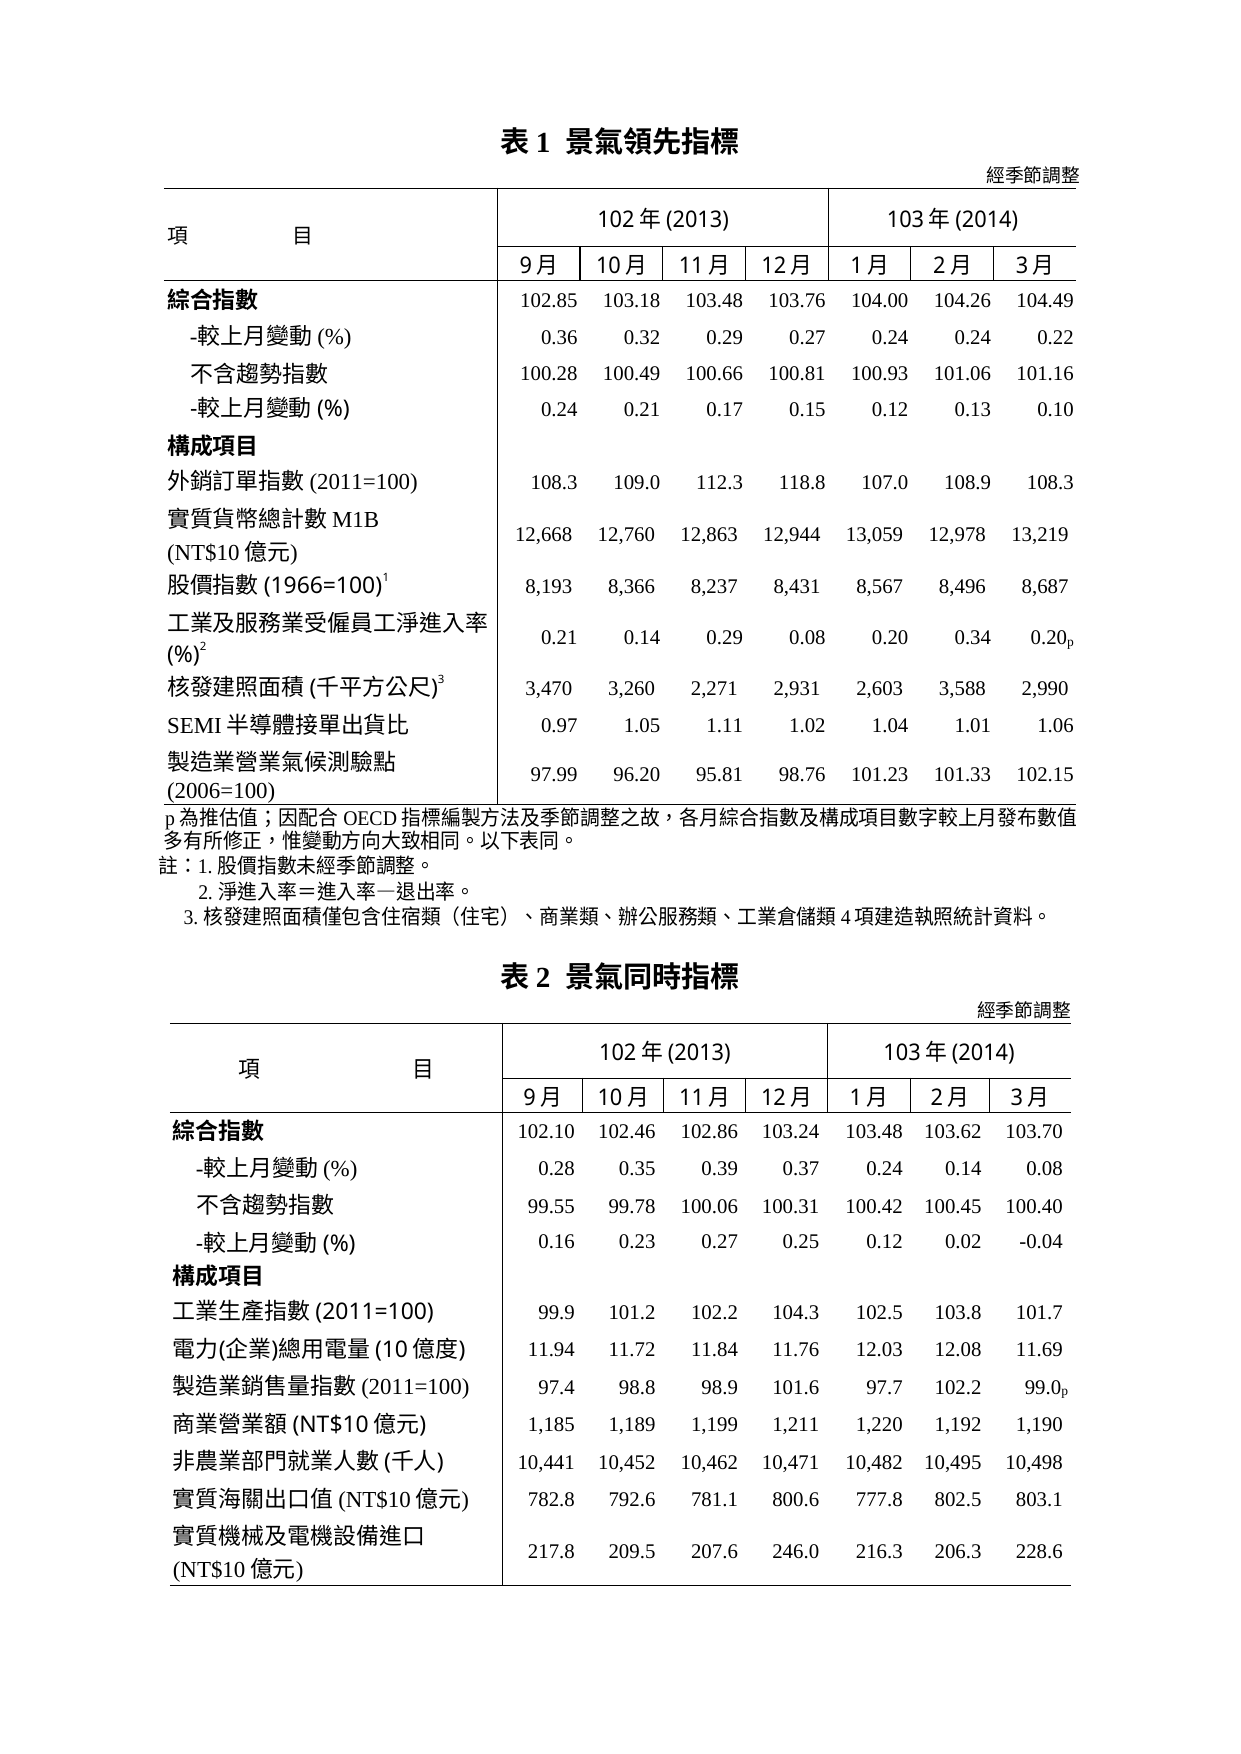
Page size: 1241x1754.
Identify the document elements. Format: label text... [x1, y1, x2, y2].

table_cell 製造業銷售量指數 (2011=100) [170, 1368, 502, 1406]
table_cell 不含趨勢指數 [164, 356, 497, 390]
table_cell 實質海關出口值 (NT$10億元) [170, 1481, 502, 1518]
table_cell 11.72 [583, 1331, 663, 1368]
table_cell 10月 [581, 247, 662, 280]
table_cell 99.0p [989, 1368, 1071, 1406]
table_cell 1.05 [580, 707, 663, 744]
table_cell 777.8 [827, 1481, 910, 1518]
table_cell 0.10 [994, 390, 1076, 428]
table_cell 0.25 [746, 1224, 827, 1258]
table_cell 12.08 [910, 1331, 989, 1368]
table_cell 100.49 [580, 356, 663, 390]
table_cell 10,452 [583, 1443, 663, 1481]
table_cell 217.8 [503, 1518, 582, 1584]
table_cell 3月 [990, 1079, 1071, 1112]
table_cell 103.48 [663, 281, 745, 318]
table_cell 電力(企業)總用電量 (10億度) [170, 1331, 502, 1368]
table_cell 216.3 [827, 1518, 910, 1584]
table_cell 103.62 [910, 1113, 989, 1149]
table_cell 10,495 [910, 1443, 989, 1481]
table_cell 101.2 [583, 1293, 663, 1331]
table_cell 綜合指數 [170, 1113, 502, 1149]
table_cell 100.40 [989, 1187, 1071, 1224]
table_cell 0.36 [498, 318, 580, 356]
table_cell 0.32 [580, 318, 663, 356]
table_cell 構成項目 [170, 1258, 502, 1293]
table_cell 104.49 [994, 281, 1076, 318]
table_cell [745, 428, 828, 463]
table_cell 12,978 [911, 501, 993, 567]
table_cell 11.94 [503, 1331, 582, 1368]
table_cell 1.01 [911, 707, 993, 744]
table_cell 0.27 [745, 318, 828, 356]
table_cell 10月 [583, 1079, 663, 1112]
table_cell 0.27 [663, 1224, 746, 1258]
table_cell [994, 428, 1076, 463]
table_cell 103.8 [910, 1293, 989, 1331]
table_cell [989, 1258, 1071, 1293]
table_cell 9月 [498, 247, 579, 280]
table_cell [498, 428, 580, 463]
table_cell 0.16 [503, 1224, 582, 1258]
table_cell 112.3 [663, 463, 745, 501]
table_cell 98.8 [583, 1368, 663, 1406]
table_cell 8,431 [745, 567, 828, 604]
table_cell 3月 [994, 247, 1076, 280]
table_cell 0.21 [580, 390, 663, 428]
table_cell 12,760 [580, 501, 663, 567]
table_cell 2,271 [663, 669, 745, 707]
table_cell 103.76 [745, 281, 828, 318]
table_cell 0.13 [911, 390, 993, 428]
table_cell 13,059 [828, 501, 911, 567]
table_cell 228.6 [989, 1518, 1071, 1584]
table_cell 98.76 [745, 744, 828, 804]
table_cell 99.9 [503, 1293, 582, 1331]
table_cell -0.04 [989, 1224, 1071, 1258]
text 經季節調整 [118, 160, 1080, 188]
text 表1 景氣領先指標 [118, 118, 1122, 160]
table_cell 246.0 [746, 1518, 827, 1584]
table_cell 股價指數 (1966=100)1 [164, 567, 497, 604]
table_cell 1.02 [745, 707, 828, 744]
table_cell 外銷訂單指數 (2011=100) [164, 463, 497, 501]
table_cell 792.6 [583, 1481, 663, 1518]
table_cell 8,567 [828, 567, 911, 604]
table_header 項 目 [164, 189, 497, 280]
text 經季節調整 [118, 996, 1071, 1023]
table_cell 0.34 [911, 605, 993, 669]
table_cell 0.24 [911, 318, 993, 356]
table_cell 1月 [828, 1079, 910, 1112]
table_cell 0.20 [828, 605, 911, 669]
table_cell 9月 [503, 1079, 582, 1112]
table_cell 12,668 [498, 501, 580, 567]
table_cell 97.7 [827, 1368, 910, 1406]
table_cell 12,944 [745, 501, 828, 567]
table_cell 102.2 [910, 1368, 989, 1406]
table_cell 0.17 [663, 390, 745, 428]
table_cell 100.45 [910, 1187, 989, 1224]
table_cell 781.1 [663, 1481, 746, 1518]
table_cell 98.9 [663, 1368, 746, 1406]
table_cell [911, 428, 993, 463]
table_cell 0.24 [498, 390, 580, 428]
table_cell 108.3 [994, 463, 1076, 501]
table_cell 0.15 [745, 390, 828, 428]
table_cell -較上月變動 (%) [164, 318, 497, 356]
table_cell 207.6 [663, 1518, 746, 1584]
table_cell 101.23 [828, 744, 911, 804]
table_cell [663, 1258, 746, 1293]
text 註：1. 股價指數未經季節調整。 [138, 856, 1122, 878]
table_cell 2月 [911, 1079, 989, 1112]
table_cell 11.84 [663, 1331, 746, 1368]
table_cell 11月 [664, 1079, 745, 1112]
table_cell 97.99 [498, 744, 580, 804]
table_header 102年 (2013) [503, 1024, 827, 1077]
table_cell [828, 428, 911, 463]
text p為推估值；因配合OECD指標編製方法及季節調整之故，各月綜合指數及構成項目數字較上月發布數值多有所修正，惟變動方向大致相同。以下表同。 [163, 807, 1080, 853]
table_cell 103.18 [580, 281, 663, 318]
table_cell 0.28 [503, 1149, 582, 1187]
text 表2 景氣同時指標 [118, 953, 1122, 996]
table_cell 8,366 [580, 567, 663, 604]
table_cell 12,863 [663, 501, 745, 567]
table_cell 13,219 [994, 501, 1076, 567]
table_cell 非農業部門就業人數 (千人) [170, 1443, 502, 1481]
table_cell 10,498 [989, 1443, 1071, 1481]
table_header 102年 (2013) [498, 189, 828, 246]
table_cell 工業生產指數 (2011=100) [170, 1293, 502, 1331]
table_cell 99.55 [503, 1187, 582, 1224]
table_cell 1,185 [503, 1406, 582, 1443]
list 3. 核發建照面積僅包含住宿類（住宅）、商業類、辦公服務類、工業倉儲類4項建造執照統計資料。 [163, 906, 1122, 929]
table_cell -較上月變動 (%) [164, 390, 497, 428]
table_cell 100.81 [745, 356, 828, 390]
table_cell 104.26 [911, 281, 993, 318]
table_cell 實質機械及電機設備進口 (NT$10億元) [170, 1518, 502, 1584]
table_cell [746, 1258, 827, 1293]
table_cell 100.28 [498, 356, 580, 390]
table_cell 商業營業額 (NT$10億元) [170, 1406, 502, 1443]
table_cell 209.5 [583, 1518, 663, 1584]
table_cell 100.31 [746, 1187, 827, 1224]
table_cell 102.15 [994, 744, 1076, 804]
table_cell 102.5 [827, 1293, 910, 1331]
table_cell 101.6 [746, 1368, 827, 1406]
table_cell 0.14 [580, 605, 663, 669]
table_cell [503, 1258, 582, 1293]
table_cell 3,260 [580, 669, 663, 707]
text 2. 淨進入率＝進入率—退出率。 [168, 881, 1122, 904]
table_cell 1月 [829, 247, 910, 280]
table_cell 12.03 [827, 1331, 910, 1368]
table_cell 0.23 [583, 1224, 663, 1258]
table_cell 8,193 [498, 567, 580, 604]
table_cell 101.33 [911, 744, 993, 804]
table_cell 3,588 [911, 669, 993, 707]
table_cell 104.00 [828, 281, 911, 318]
table_cell 0.37 [746, 1149, 827, 1187]
table_cell [827, 1258, 910, 1293]
table_cell 工業及服務業受僱員工淨進入率 (%)2 [164, 605, 497, 669]
table_cell 100.66 [663, 356, 745, 390]
table_cell -較上月變動 (%) [170, 1224, 502, 1258]
table_cell 0.02 [910, 1224, 989, 1258]
table_cell 803.1 [989, 1481, 1071, 1518]
table_cell 1,220 [827, 1406, 910, 1443]
table_cell 0.39 [663, 1149, 746, 1187]
table_cell 10,462 [663, 1443, 746, 1481]
table_cell 0.21 [498, 605, 580, 669]
table_cell 1,189 [583, 1406, 663, 1443]
table_cell 101.06 [911, 356, 993, 390]
table_cell 2,603 [828, 669, 911, 707]
table_cell 10,441 [503, 1443, 582, 1481]
table_cell 802.5 [910, 1481, 989, 1518]
table_cell 核發建照面積 (千平方公尺)3 [164, 669, 497, 707]
table_cell 95.81 [663, 744, 745, 804]
table_cell 109.0 [580, 463, 663, 501]
table_cell 0.08 [745, 605, 828, 669]
table_cell 101.16 [994, 356, 1076, 390]
table_cell -較上月變動 (%) [170, 1149, 502, 1187]
table_cell 3,470 [498, 669, 580, 707]
table_cell 102.46 [583, 1113, 663, 1149]
table_header 項 目 [170, 1024, 502, 1112]
table_cell 11月 [663, 247, 745, 280]
table_cell 0.24 [827, 1149, 910, 1187]
table_cell 1,211 [746, 1406, 827, 1443]
table_cell 97.4 [503, 1368, 582, 1406]
table_cell 0.29 [663, 318, 745, 356]
table_cell 2,931 [745, 669, 828, 707]
table_cell 206.3 [910, 1518, 989, 1584]
table_cell 0.24 [828, 318, 911, 356]
table_cell 103.48 [827, 1113, 910, 1149]
table_cell 綜合指數 [164, 281, 497, 318]
table_cell 108.9 [911, 463, 993, 501]
table_cell 0.14 [910, 1149, 989, 1187]
table_cell 102.2 [663, 1293, 746, 1331]
table_cell 實質貨幣總計數M1B (NT$10億元) [164, 501, 497, 567]
table_cell 101.7 [989, 1293, 1071, 1331]
table_cell 8,237 [663, 567, 745, 604]
table_cell 0.97 [498, 707, 580, 744]
table_cell 構成項目 [164, 428, 497, 463]
table_cell 11.69 [989, 1331, 1071, 1368]
table_cell 103.70 [989, 1113, 1071, 1149]
table_header 103年 (2014) [829, 189, 1076, 246]
table_cell [580, 428, 663, 463]
table_cell 100.06 [663, 1187, 746, 1224]
table_cell 104.3 [746, 1293, 827, 1331]
table_cell 0.20p [994, 605, 1076, 669]
table_cell 2,990 [994, 669, 1076, 707]
table_cell 103.24 [746, 1113, 827, 1149]
table_cell 1,190 [989, 1406, 1071, 1443]
table_cell 1,199 [663, 1406, 746, 1443]
table_cell 12月 [746, 1079, 827, 1112]
table_cell 102.10 [503, 1113, 582, 1149]
table_cell 1,192 [910, 1406, 989, 1443]
table_cell SEMI半導體接單出貨比 [164, 707, 497, 744]
table_cell 118.8 [745, 463, 828, 501]
table_cell 100.93 [828, 356, 911, 390]
table_cell 782.8 [503, 1481, 582, 1518]
table_cell 0.22 [994, 318, 1076, 356]
table_cell 0.35 [583, 1149, 663, 1187]
table_cell 96.20 [580, 744, 663, 804]
table_cell 102.85 [498, 281, 580, 318]
table_cell 108.3 [498, 463, 580, 501]
table_cell 102.86 [663, 1113, 746, 1149]
table_cell 0.08 [989, 1149, 1071, 1187]
table_cell 12月 [746, 247, 828, 280]
table_cell 不含趨勢指數 [170, 1187, 502, 1224]
table_header 103年 (2014) [828, 1024, 1071, 1077]
table_cell [663, 428, 745, 463]
table_cell 1.06 [994, 707, 1076, 744]
table_cell 107.0 [828, 463, 911, 501]
table_cell 1.11 [663, 707, 745, 744]
table_cell 800.6 [746, 1481, 827, 1518]
table_cell 11.76 [746, 1331, 827, 1368]
table_cell 0.12 [828, 390, 911, 428]
table_cell 2月 [911, 247, 993, 280]
table_cell 10,471 [746, 1443, 827, 1481]
table_cell 100.42 [827, 1187, 910, 1224]
table_cell 0.12 [827, 1224, 910, 1258]
table_cell 0.29 [663, 605, 745, 669]
table_cell 99.78 [583, 1187, 663, 1224]
table_cell 8,687 [994, 567, 1076, 604]
table_cell 10,482 [827, 1443, 910, 1481]
table_cell [910, 1258, 989, 1293]
table_cell 1.04 [828, 707, 911, 744]
table_cell [583, 1258, 663, 1293]
table_cell 製造業營業氣候測驗點 (2006=100) [164, 744, 497, 804]
table_cell 8,496 [911, 567, 993, 604]
